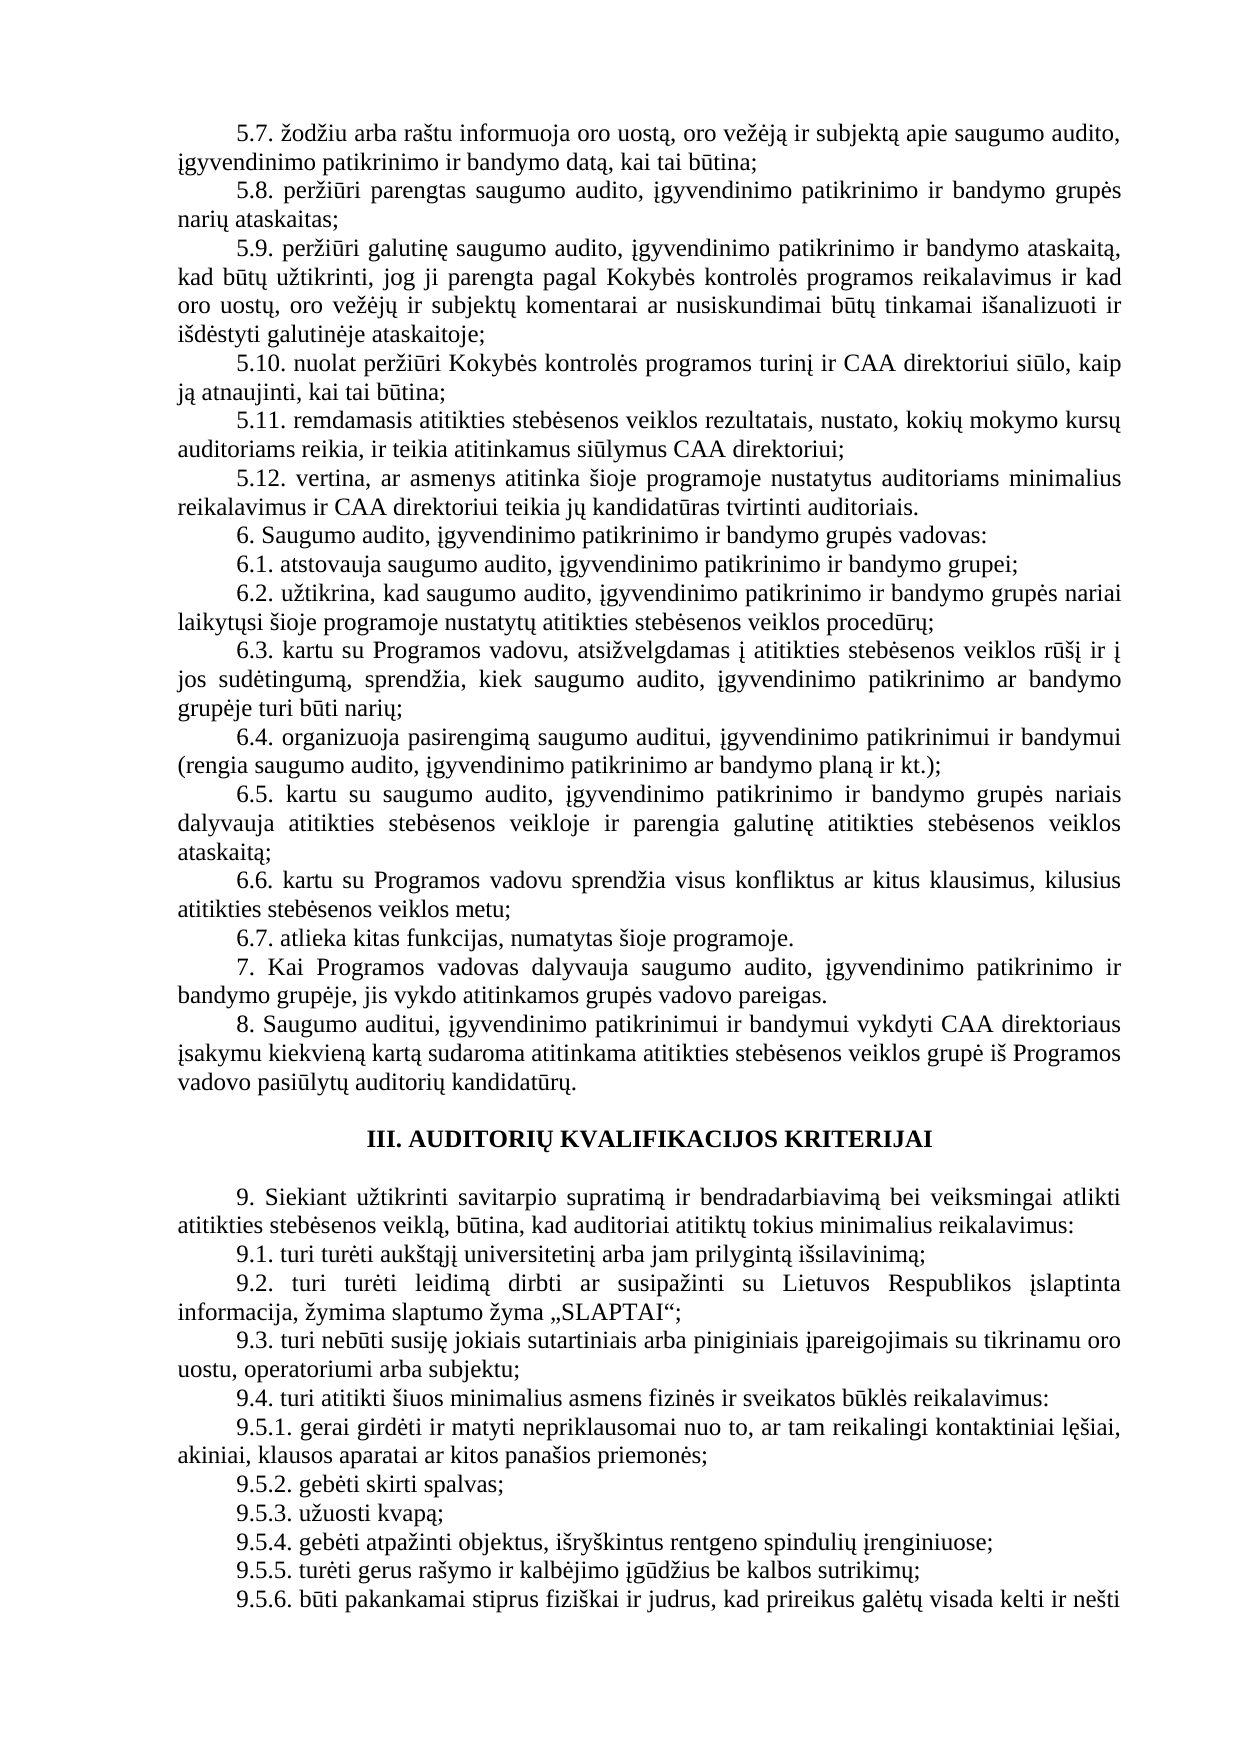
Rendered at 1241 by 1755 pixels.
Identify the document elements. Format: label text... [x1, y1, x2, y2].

text 5.12. vertina, ar asmenys atitinka šioje programoje nustatytus auditoriams minimalius reikalavimus ir CAA direktoriui teikia jų kandidatūras tvirtinti auditoriais. [177, 463, 1122, 521]
text III. AUDITORIŲ KVALIFIKACIJOS KRITERIJAI [177, 1124, 1122, 1153]
text 9.5.6. būti pakankamai stiprus fiziškai ir judrus, kad prireikus galėtų visada kelti ir nešti [177, 1584, 1122, 1613]
text 9.5.5. turėti gerus rašymo ir kalbėjimo įgūdžius be kalbos sutrikimų; [177, 1556, 1122, 1584]
text 9.2. turi turėti leidimą dirbti ar susipažinti su Lietuvos Respublikos įslaptinta informacija, žymima slaptumo žyma „SLAPTAI“; [177, 1268, 1122, 1326]
text 5.9. peržiūri galutinę saugumo audito, įgyvendinimo patikrinimo ir bandymo ataskaitą, kad būtų užtikrinti, jog ji parengta pagal Kokybės kontrolės programos reikalavimus ir kad oro uostų, oro vežėjų ir subjektų komentarai ar nusiskundimai būtų tinkamai išanalizuoti ir išdėstyti galutinėje ataskaitoje; [177, 233, 1122, 348]
text 9.5.3. užuosti kvapą; [177, 1498, 1122, 1527]
text 5.8. peržiūri parengtas saugumo audito, įgyvendinimo patikrinimo ir bandymo grupės narių ataskaitas; [177, 176, 1122, 233]
text 6.6. kartu su Programos vadovu sprendžia visus konfliktus ar kitus klausimus, kilusius atitikties stebėsenos veiklos metu; [177, 866, 1122, 923]
text 6.4. organizuoja pasirengimą saugumo auditui, įgyvendinimo patikrinimui ir bandymui (rengia saugumo audito, įgyvendinimo patikrinimo ar bandymo planą ir kt.); [177, 722, 1122, 779]
text 9.5.1. gerai girdėti ir matyti nepriklausomai nuo to, ar tam reikalingi kontaktiniai lęšiai, akiniai, klausos aparatai ar kitos panašios priemonės; [177, 1412, 1122, 1469]
text 9.5.4. gebėti atpažinti objektus, išryškintus rentgeno spindulių įrenginiuose; [177, 1527, 1122, 1556]
text 8. Saugumo auditui, įgyvendinimo patikrinimui ir bandymui vykdyti CAA direktoriaus įsakymu kiekvieną kartą sudaroma atitinkama atitikties stebėsenos veiklos grupė iš Programos vadovo pasiūlytų auditorių kandidatūrų. [177, 1009, 1122, 1096]
text 9.4. turi atitikti šiuos minimalius asmens fizinės ir sveikatos būklės reikalavimus: [177, 1383, 1122, 1412]
text 9. Siekiant užtikrinti savitarpio supratimą ir bendradarbiavimą bei veiksmingai atlikti atitikties stebėsenos veiklą, būtina, kad auditoriai atitiktų tokius minimalius reikalavimus: [177, 1182, 1122, 1239]
text 9.3. turi nebūti susiję jokiais sutartiniais arba piniginiais įpareigojimais su tikrinamu oro uostu, operatoriumi arba subjektu; [177, 1326, 1122, 1383]
text 5.7. žodžiu arba raštu informuoja oro uostą, oro vežėją ir subjektą apie saugumo audito, įgyvendinimo patikrinimo ir bandymo datą, kai tai būtina; [177, 118, 1122, 176]
text 6.7. atlieka kitas funkcijas, numatytas šioje programoje. [177, 923, 1122, 952]
text 9.1. turi turėti aukštąjį universitetinį arba jam prilygintą išsilavinimą; [177, 1239, 1122, 1268]
text 6.3. kartu su Programos vadovu, atsižvelgdamas į atitikties stebėsenos veiklos rūšį ir į jos sudėtingumą, sprendžia, kiek saugumo audito, įgyvendinimo patikrinimo ar bandymo grupėje turi būti narių; [177, 636, 1122, 722]
text 6.1. atstovauja saugumo audito, įgyvendinimo patikrinimo ir bandymo grupei; [177, 549, 1122, 578]
text 6. Saugumo audito, įgyvendinimo patikrinimo ir bandymo grupės vadovas: [177, 521, 1122, 549]
text 5.11. remdamasis atitikties stebėsenos veiklos rezultatais, nustato, kokių mokymo kursų auditoriams reikia, ir teikia atitinkamus siūlymus CAA direktoriui; [177, 406, 1122, 463]
text 6.5. kartu su saugumo audito, įgyvendinimo patikrinimo ir bandymo grupės nariais dalyvauja atitikties stebėsenos veikloje ir parengia galutinę atitikties stebėsenos veiklos ataskaitą; [177, 779, 1122, 866]
text 9.5.2. gebėti skirti spalvas; [177, 1469, 1122, 1498]
text 5.10. nuolat peržiūri Kokybės kontrolės programos turinį ir CAA direktoriui siūlo, kaip ją atnaujinti, kai tai būtina; [177, 348, 1122, 406]
text 6.2. užtikrina, kad saugumo audito, įgyvendinimo patikrinimo ir bandymo grupės nariai laikytųsi šioje programoje nustatytų atitikties stebėsenos veiklos procedūrų; [177, 578, 1122, 636]
text 7. Kai Programos vadovas dalyvauja saugumo audito, įgyvendinimo patikrinimo ir bandymo grupėje, jis vykdo atitinkamos grupės vadovo pareigas. [177, 952, 1122, 1009]
